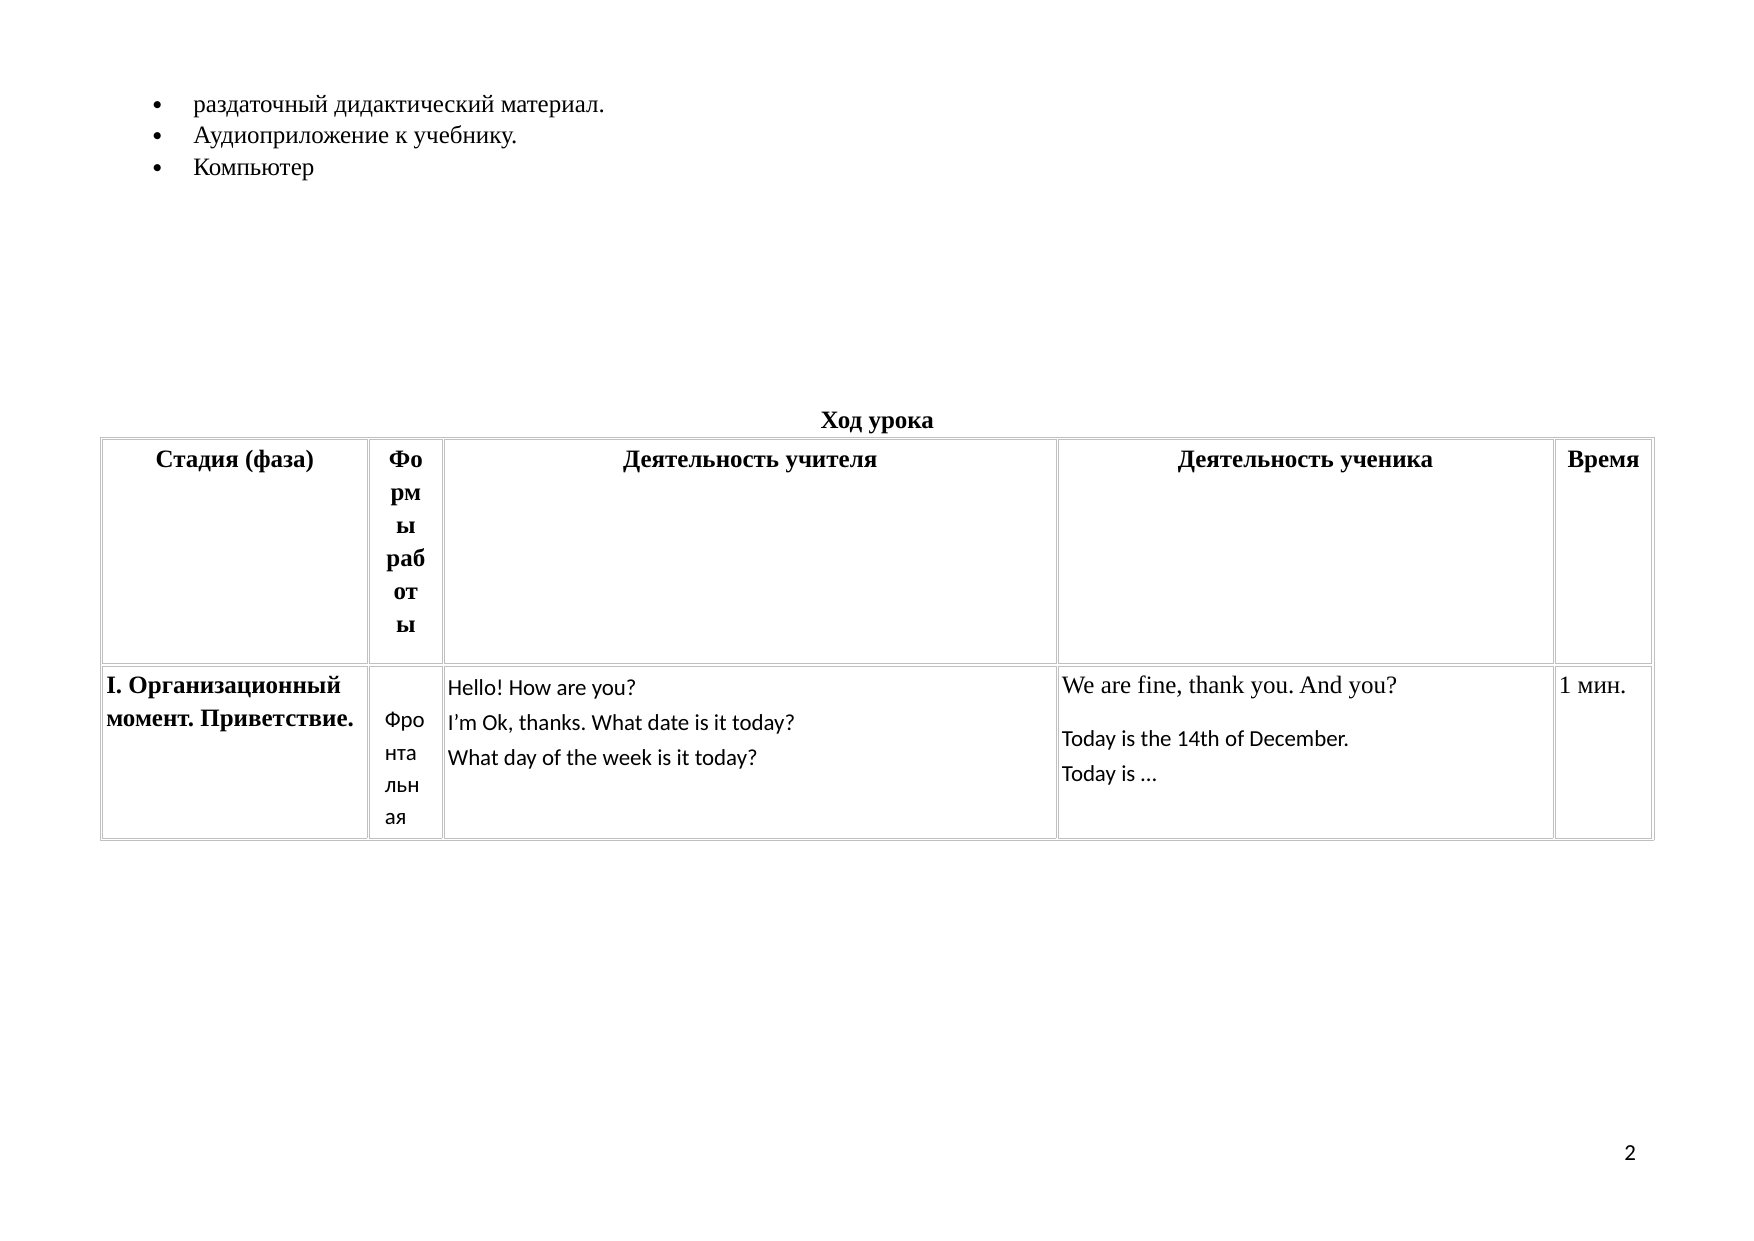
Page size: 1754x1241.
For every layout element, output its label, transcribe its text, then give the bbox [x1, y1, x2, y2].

table_cell Фронтальная [370, 667, 442, 838]
table_cell 1 мин. [1556, 667, 1651, 838]
text Ход урока [118, 405, 1636, 434]
table_cell Hello! How are you? I’m Ok, thanks. What date is it today? What day of the week is it today? [445, 667, 1056, 838]
table_header Формы работы [370, 440, 442, 663]
list раздаточный дидактический материал. [153, 89, 1636, 117]
table_header Деятельность ученика [1059, 440, 1553, 663]
list Аудиоприложение к учебнику. [153, 120, 1636, 149]
table_header Время [1556, 440, 1651, 663]
list Компьютер [153, 152, 1636, 181]
table_header Стадия (фаза) [103, 440, 367, 663]
table_cell I. Организационный момент. Приветствие. [103, 667, 367, 838]
table_cell We are fine, thank you. And you? Today is the 14th of December. Today is … [1059, 667, 1553, 838]
table_header Деятельность учителя [445, 440, 1056, 663]
